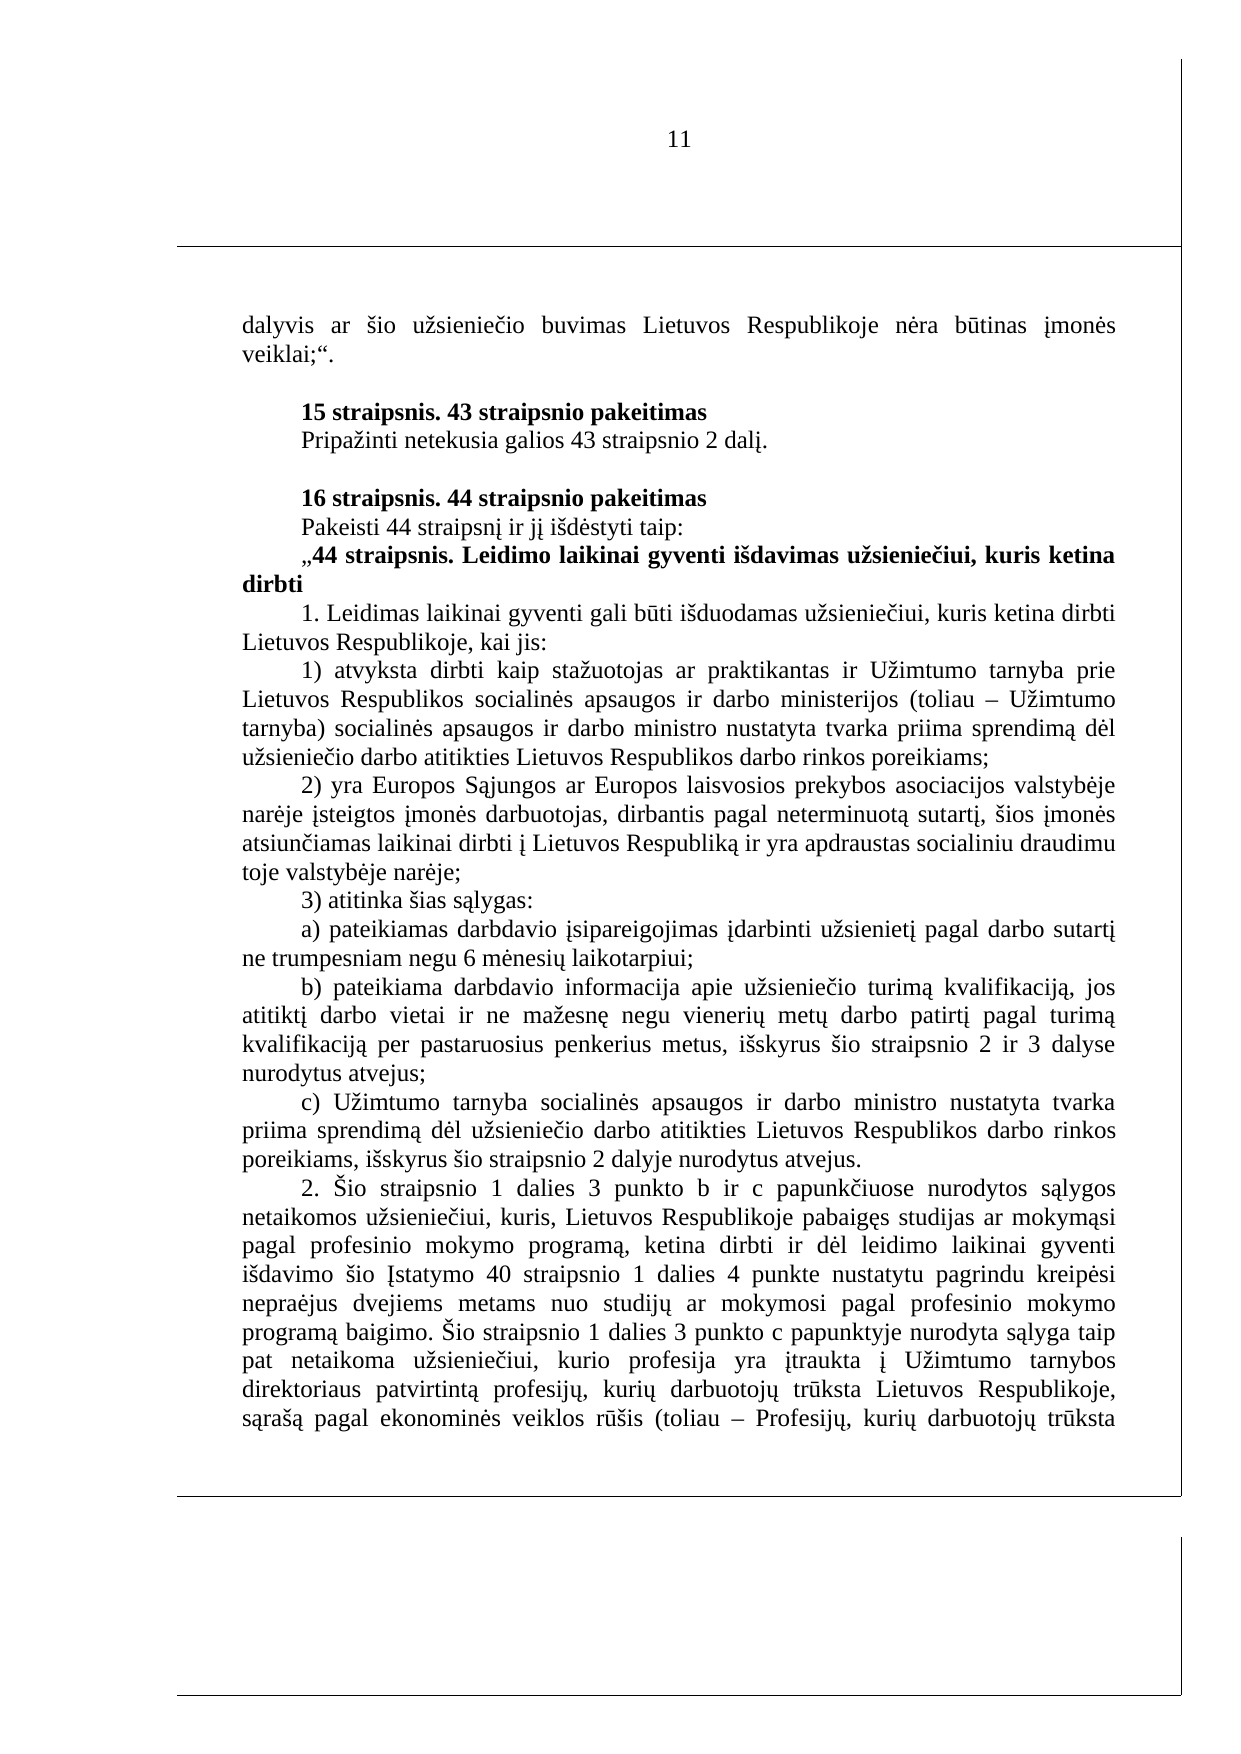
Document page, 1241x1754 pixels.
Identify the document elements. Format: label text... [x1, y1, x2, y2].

text 2) yra Europos Sąjungos ar Europos laisvosios prekybos asociacijos valstybėje narėje įsteigtos įmonės darbuotojas, dirbantis pagal neterminuotą sutartį, šios įmonės atsiunčiamas laikinai dirbti į Lietuvos Respubliką ir yra apdraustas socialiniu draudimu toje valstybėje narėje; [177, 770, 1181, 885]
text a) pateikiamas darbdavio įsipareigojimas įdarbinti užsienietį pagal darbo sutartį ne trumpesniam negu 6 mėnesių laikotarpiui; [177, 914, 1181, 972]
text 1. Leidimas laikinai gyventi gali būti išduodamas užsieniečiui, kuris ketina dirbti Lietuvos Respublikoje, kai jis: [177, 598, 1181, 655]
text dalyvis ar šio užsieniečio buvimas Lietuvos Respublikoje nėra būtinas įmonės veiklai;“. [177, 246, 1181, 368]
text 3) atitinka šias sąlygas: [177, 885, 1181, 914]
text 2. Šio straipsnio 1 dalies 3 punkto b ir c papunkčiuose nurodytos sąlygos netaikomos užsieniečiui, kuris, Lietuvos Respublikoje pabaigęs studijas ar mokymąsi pagal profesinio mokymo programą, ketina dirbti ir dėl leidimo laikinai gyventi išdavimo šio Įstatymo 40 straipsnio 1 dalies 4 punkte nustatytu pagrindu kreipėsi nepraėjus dvejiems metams nuo studijų ar mokymosi pagal profesinio mokymo programą baigimo. Šio straipsnio 1 dalies 3 punkto c papunktyje nurodyta sąlyga taip pat netaikoma užsieniečiui, kurio profesija yra įtraukta į Užimtumo tarnybos direktoriaus patvirtintą profesijų, kurių darbuotojų trūksta Lietuvos Respublikoje, sąrašą pagal ekonominės veiklos rūšis (toliau – Profesijų, kurių darbuotojų trūksta [177, 1173, 1181, 1496]
text b) pateikiama darbdavio informacija apie užsieniečio turimą kvalifikaciją, jos atitiktį darbo vietai ir ne mažesnę negu vienerių metų darbo patirtį pagal turimą kvalifikaciją per pastaruosius penkerius metus, išskyrus šio straipsnio 2 ir 3 dalyse nurodytus atvejus; [177, 972, 1181, 1087]
text „44 straipsnis. Leidimo laikinai gyventi išdavimas užsieniečiui, kuris ketina dirbti [177, 540, 1181, 598]
text c) Užimtumo tarnyba socialinės apsaugos ir darbo ministro nustatyta tvarka priima sprendimą dėl užsieniečio darbo atitikties Lietuvos Respublikos darbo rinkos poreikiams, išskyrus šio straipsnio 2 dalyje nurodytus atvejus. [177, 1087, 1181, 1173]
text Pakeisti 44 straipsnį ir jį išdėstyti taip: [177, 512, 1181, 540]
text Pripažinti netekusia galios 43 straipsnio 2 dalį. [177, 425, 1181, 454]
text 15 straipsnis. 43 straipsnio pakeitimas [177, 397, 1181, 425]
text 1) atvyksta dirbti kaip stažuotojas ar praktikantas ir Užimtumo tarnyba prie Lietuvos Respublikos socialinės apsaugos ir darbo ministerijos (toliau – Užimtumo tarnyba) socialinės apsaugos ir darbo ministro nustatyta tvarka priima sprendimą dėl užsieniečio darbo atitikties Lietuvos Respublikos darbo rinkos poreikiams; [177, 655, 1181, 770]
text 16 straipsnis. 44 straipsnio pakeitimas [177, 483, 1181, 512]
